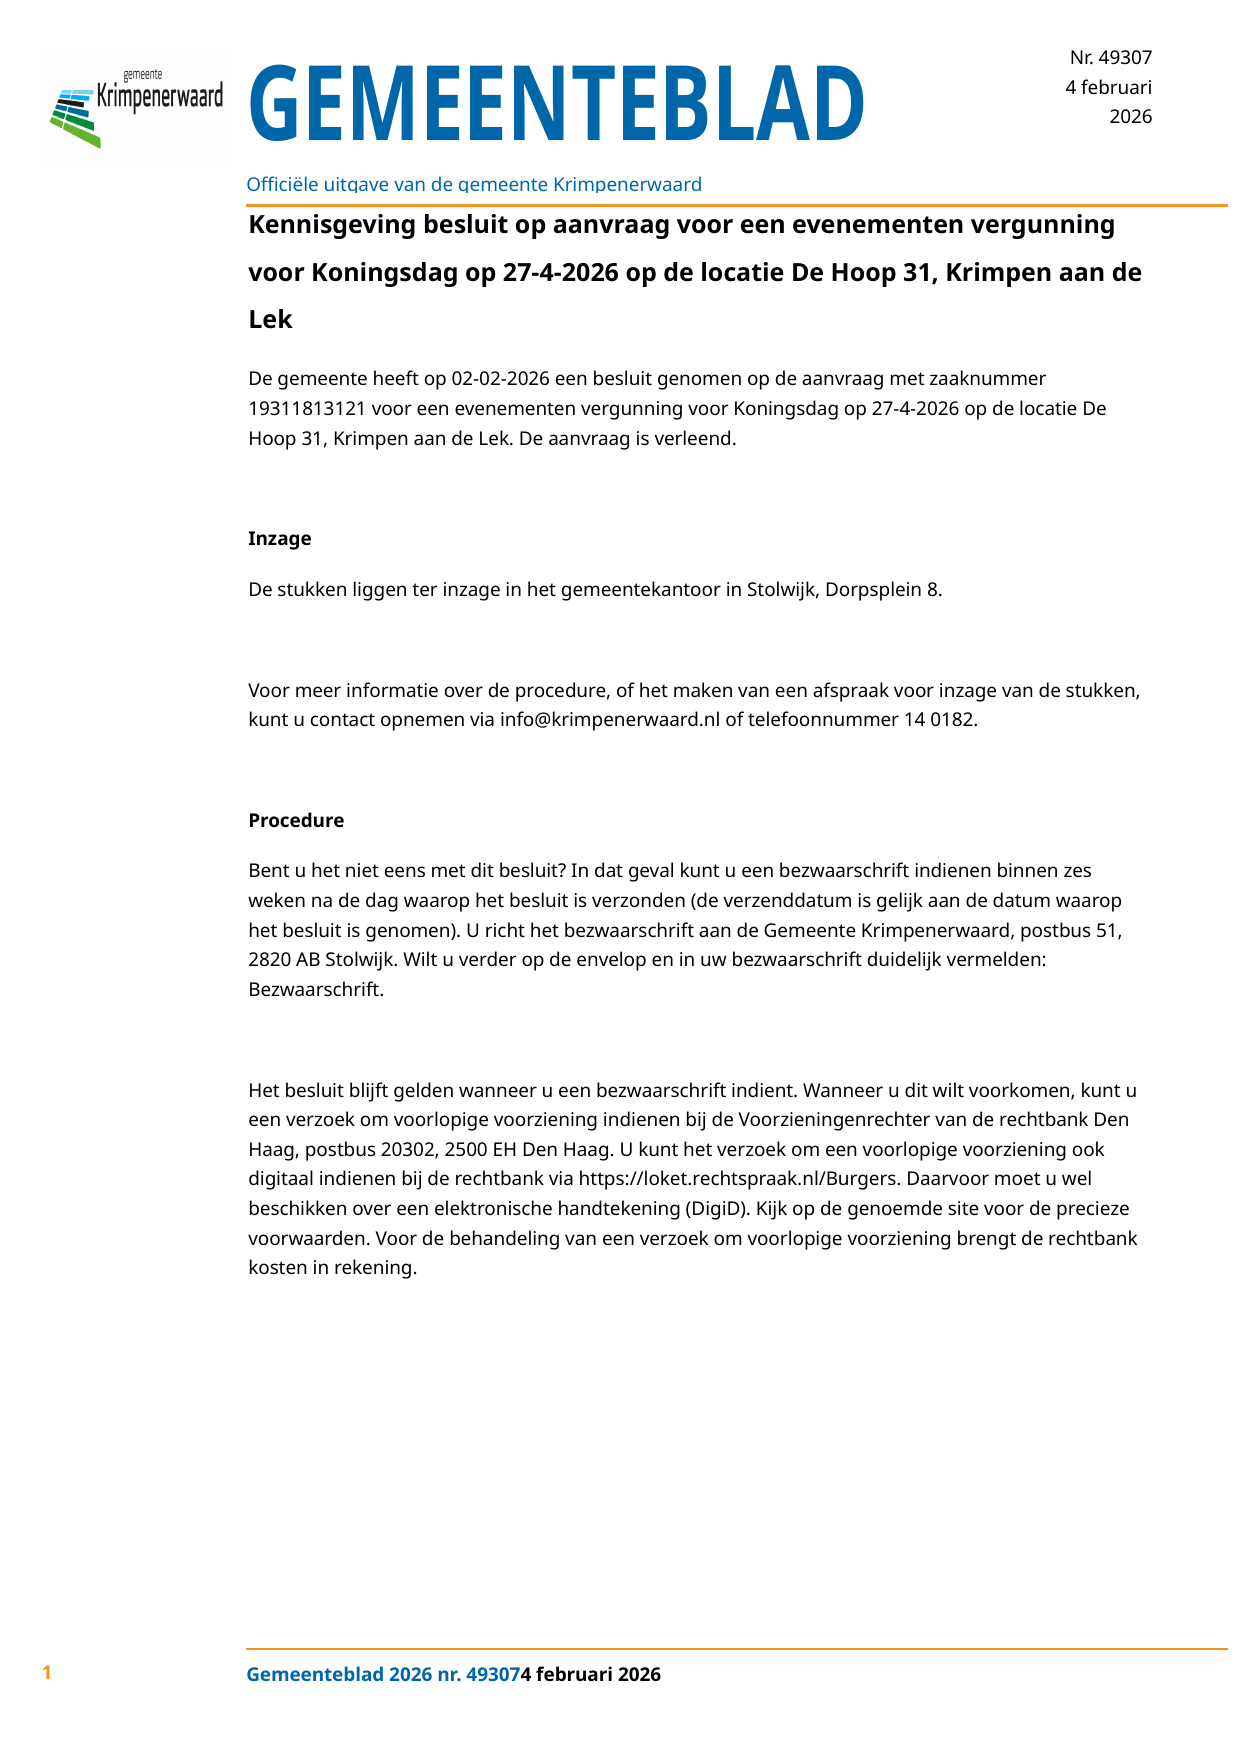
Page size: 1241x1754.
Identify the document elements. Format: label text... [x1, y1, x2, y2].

text Inzage [248, 526, 1152, 551]
text Bent u het niet eens met dit besluit? In dat geval kunt u een bezwaarschrift indienen binnen zes weken na de dag waarop het besluit is verzonden (de verzenddatum is gelijk aan de datum waarop het besluit is genomen). U richt het bezwaarschrift aan de Gemeente Krimpenerwaard, postbus 51, 2820 AB Stolwijk. Wilt u verder op de envelop en in uw bezwaarschrift duidelijk vermelden: Bezwaarschrift. [248, 858, 1152, 1002]
text Voor meer informatie over de procedure, of het maken van een afspraak voor inzage van de stukken, kunt u contact opnemen via info@krimpenerwaard.nl of telefoonnummer 14 0182. [248, 677, 1152, 732]
picture [41, 47, 231, 172]
text Kennisgeving besluit op aanvraag voor een evenementen vergunning voor Koningsdag op 27-4-2026 op de locatie De Hoop 31, Krimpen aan de Lek [248, 207, 1152, 336]
text Het besluit blijft gelden wanneer u een bezwaarschrift indient. Wanneer u dit wilt voorkomen, kunt u een verzoek om voorlopige voorziening indienen bij de Voorzieningenrechter van de rechtbank Den Haag, postbus 20302, 2500 EH Den Haag. U kunt het verzoek om een voorlopige voorziening ook digitaal indienen bij de rechtbank via https://loket.rechtspraak.nl/Burgers. Daarvoor moet u wel beschikken over een elektronische handtekening (DigiD). Kijk op de genoemde site voor de precieze voorwaarden. Voor de behandeling van een verzoek om voorlopige voorziening brengt de rechtbank kosten in rekening. [248, 1077, 1152, 1280]
text Procedure [248, 807, 1152, 833]
text De stukken liggen ter inzage in het gemeentekantoor in Stolwijk, Dorpsplein 8. [248, 576, 1152, 602]
text De gemeente heeft op 02-02-2026 een besluit genomen op de aanvraag met zaaknummer 19311813121 voor een evenementen vergunning voor Koningsdag op 27-4-2026 op de locatie De Hoop 31, Krimpen aan de Lek. De aanvraag is verleend. [248, 366, 1152, 450]
